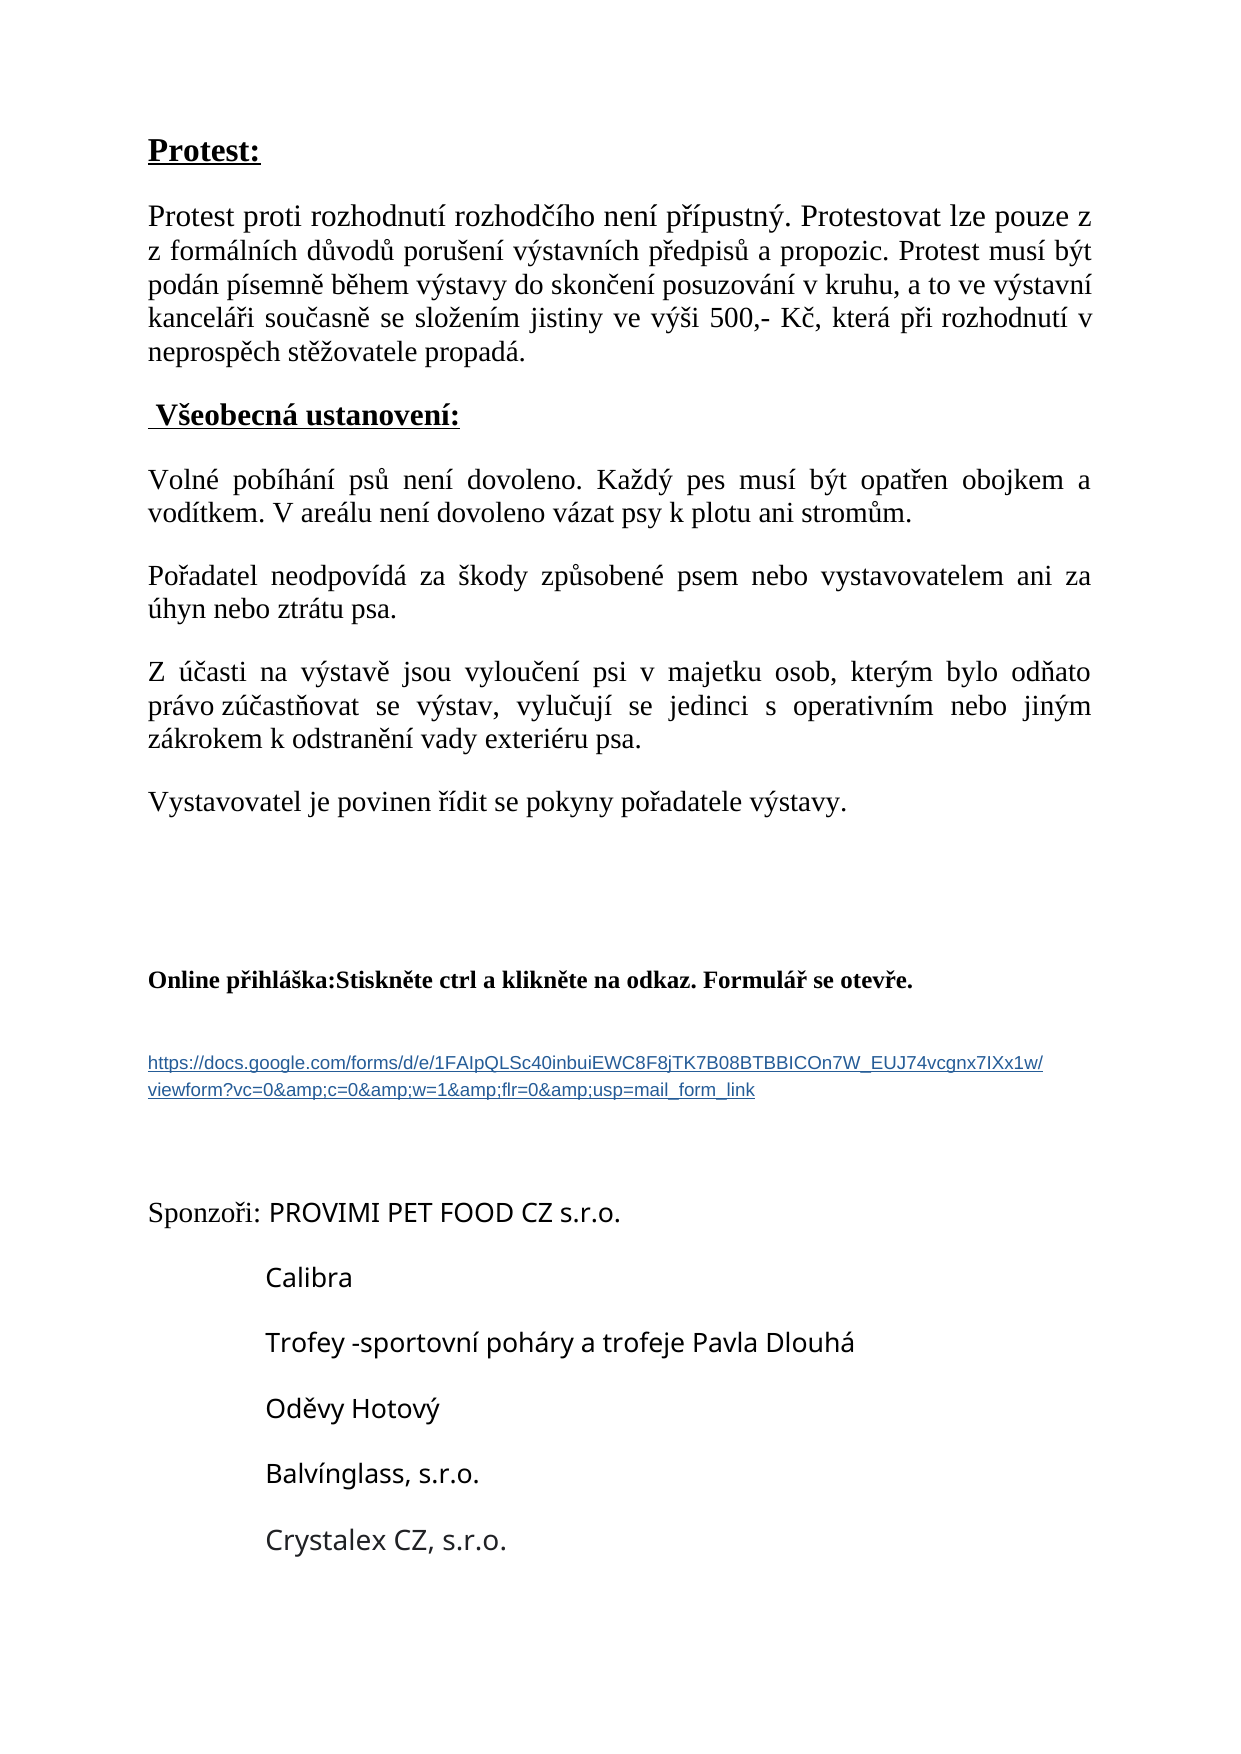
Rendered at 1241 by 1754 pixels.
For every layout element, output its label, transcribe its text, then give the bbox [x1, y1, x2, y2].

text Online přihláška:Stiskněte ctrl a klikněte na odkaz. Formulář se otevře. [148, 965, 1092, 994]
text Z účasti na výstavě jsou vyloučení psi v majetku osob, kterým bylo odňato právo zúčastňovat se výstav, vylučují se jedinci s operativním nebo jiným zákrokem k odstranění vady exteriéru psa. [148, 654, 1092, 755]
text Pořadatel neodpovídá za škody způsobené psem nebo vystavovatelem ani za úhyn nebo ztrátu psa. [148, 558, 1092, 625]
text https://docs.google.com/forms/d/e/1FAIpQLSc40inbuiEWC8F8jTK7B08BTBBICOn7W_EUJ74vcgnx7IXx1w/viewform?vc=0&amp;c=0&amp;w=1&amp;flr=0&amp;usp=mail_form_link [148, 1023, 1092, 1102]
text Protest: [148, 130, 1092, 168]
text Crystalex CZ, s.r.o. [148, 1520, 1092, 1559]
text Calibra [148, 1259, 1092, 1295]
text Trofey -sportovní poháry a trofeje Pavla Dlouhá [148, 1324, 1092, 1361]
text Sponzoři: PROVIMI PET FOOD CZ s.r.o. [148, 1194, 1092, 1230]
text Všeobecná ustanovení: [148, 397, 1092, 433]
text Oděvy Hotový [148, 1390, 1092, 1426]
text Volné pobíhání psů není dovoleno. Každý pes musí být opatřen obojkem a vodítkem. V areálu není dovoleno vázat psy k plotu ani stromům. [148, 462, 1092, 529]
text Balvínglass, s.r.o. [148, 1455, 1092, 1491]
text Protest proti rozhodnutí rozhodčího není přípustný. Protestovat lze pouze z z formálních důvodů porušení výstavních předpisů a propozic. Protest musí být podán písemně během výstavy do skončení posuzování v kruhu, a to ve výstavní kanceláři současně se složením jistiny ve výši 500,- Kč, která při rozhodnutí v neprospěch stěžovatele propadá. [148, 197, 1092, 367]
text Vystavovatel je povinen řídit se pokyny pořadatele výstavy. [148, 784, 1092, 818]
